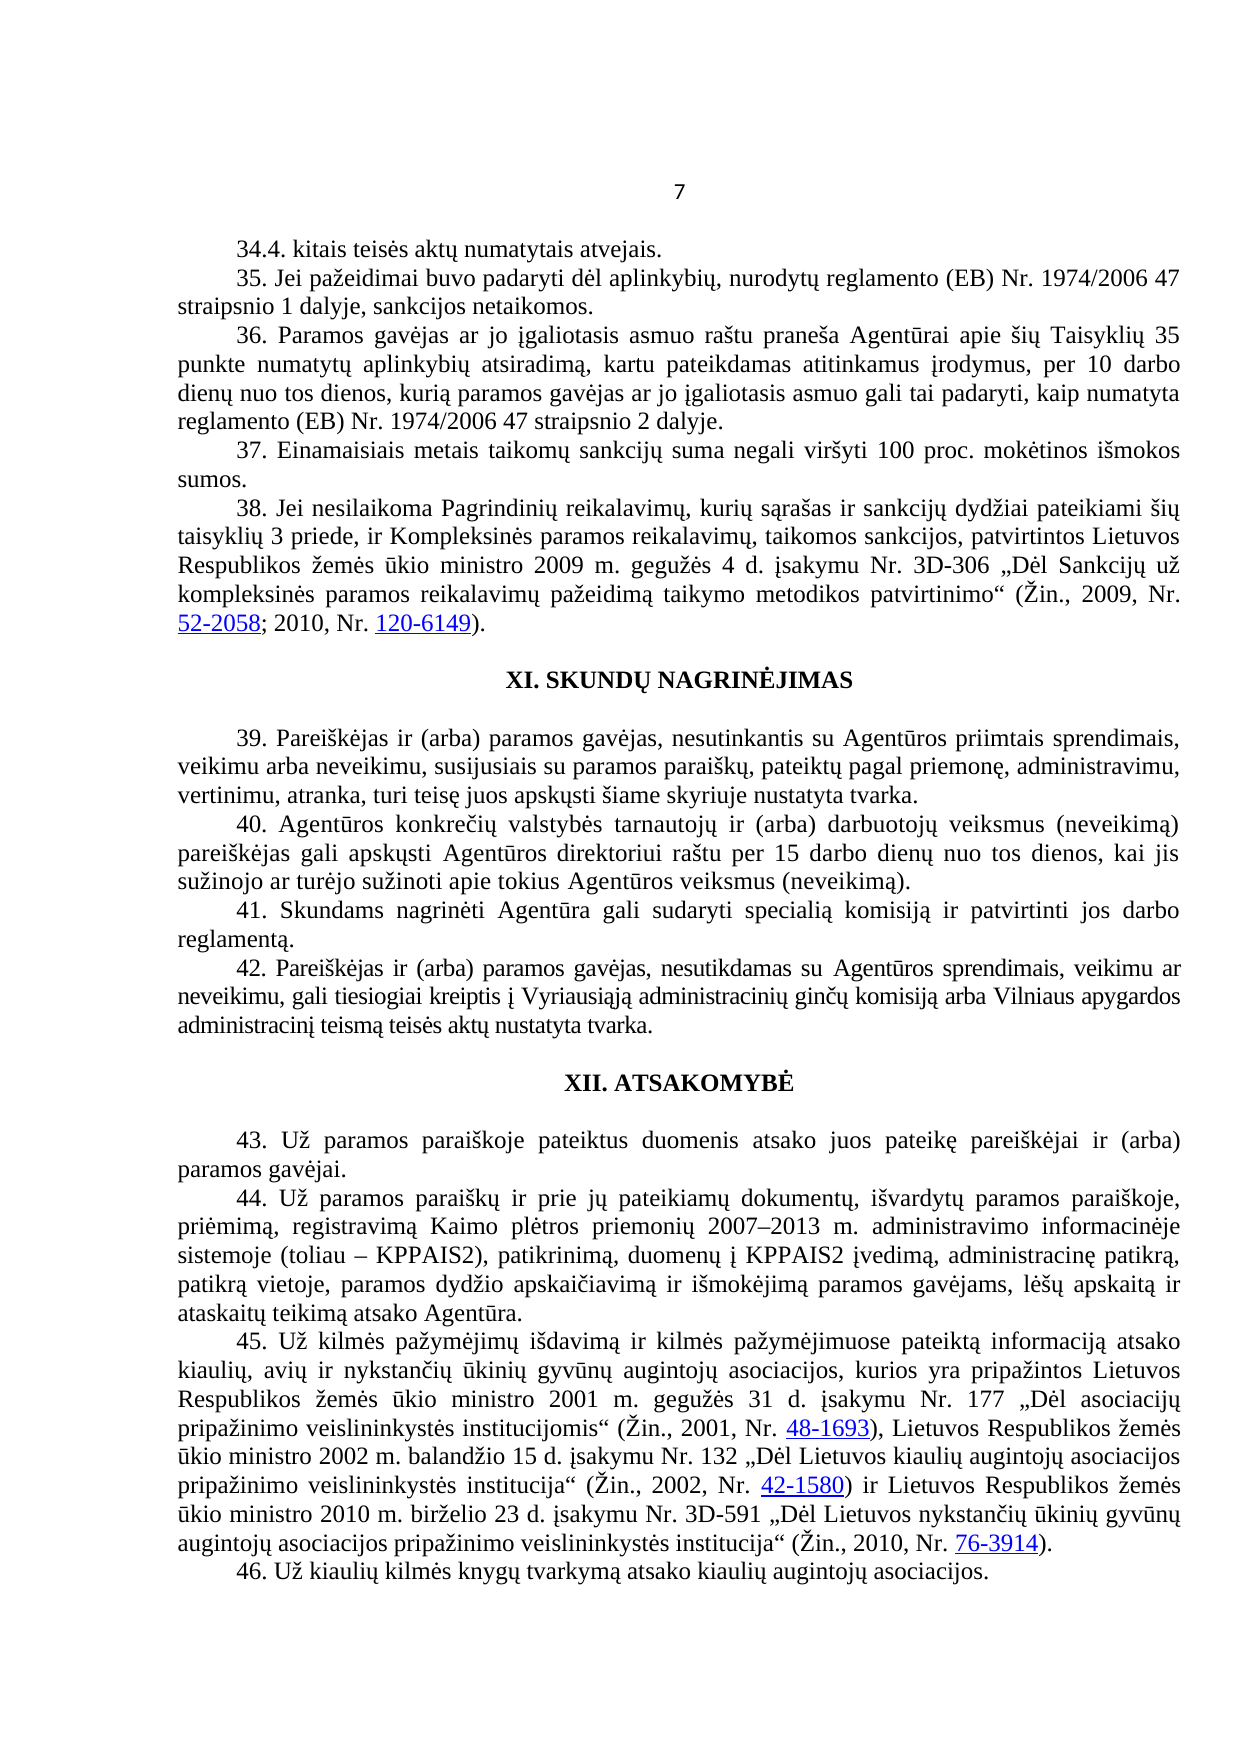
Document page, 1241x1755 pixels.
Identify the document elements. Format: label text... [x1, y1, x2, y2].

text 39. Pareiškėjas ir (arba) paramos gavėjas, nesutinkantis su Agentūros priimtais sprendimais, veikimu arba neveikimu, susijusiais su paramos paraiškų, pateiktų pagal priemonę, administravimu, vertinimu, atranka, turi teisę juos apskųsti šiame skyriuje nustatyta tvarka. [177, 723, 1181, 809]
text 38. Jei nesilaikoma Pagrindinių reikalavimų, kurių sąrašas ir sankcijų dydžiai pateikiami šių taisyklių 3 priede, ir Kompleksinės paramos reikalavimų, taikomos sankcijos, patvirtintos Lietuvos Respublikos žemės ūkio ministro 2009 m. gegužės 4 d. įsakymu Nr. 3D-306 „Dėl Sankcijų už kompleksinės paramos reikalavimų pažeidimą taikymo metodikos patvirtinimo“ (Žin., 2009, Nr. 52-2058; 2010, Nr. 120-6149). [177, 493, 1181, 636]
text 35. Jei pažeidimai buvo padaryti dėl aplinkybių, nurodytų reglamento (EB) Nr. 1974/2006 47 straipsnio 1 dalyje, sankcijos netaikomos. [177, 263, 1181, 320]
text 37. Einamaisiais metais taikomų sankcijų suma negali viršyti 100 proc. mokėtinos išmokos sumos. [177, 435, 1181, 493]
text XII. ATSAKOMYBĖ [177, 1068, 1181, 1096]
text 34.4. kitais teisės aktų numatytais atvejais. [177, 234, 1181, 263]
text 44. Už paramos paraiškų ir prie jų pateikiamų dokumentų, išvardytų paramos paraiškoje, priėmimą, registravimą Kaimo plėtros priemonių 2007–2013 m. administravimo informacinėje sistemoje (toliau – KPPAIS2), patikrinimą, duomenų į KPPAIS2 įvedimą, administracinę patikrą, patikrą vietoje, paramos dydžio apskaičiavimą ir išmokėjimą paramos gavėjams, lėšų apskaitą ir ataskaitų teikimą atsako Agentūra. [177, 1183, 1181, 1326]
text 36. Paramos gavėjas ar jo įgaliotasis asmuo raštu praneša Agentūrai apie šių Taisyklių 35 punkte numatytų aplinkybių atsiradimą, kartu pateikdamas atitinkamus įrodymus, per 10 darbo dienų nuo tos dienos, kurią paramos gavėjas ar jo įgaliotasis asmuo gali tai padaryti, kaip numatyta reglamento (EB) Nr. 1974/2006 47 straipsnio 2 dalyje. [177, 320, 1181, 435]
text 43. Už paramos paraiškoje pateiktus duomenis atsako juos pateikę pareiškėjai ir (arba) paramos gavėjai. [177, 1125, 1181, 1183]
text 41. Skundams nagrinėti Agentūra gali sudaryti specialią komisiją ir patvirtinti jos darbo reglamentą. [177, 895, 1181, 953]
text 46. Už kiaulių kilmės knygų tvarkymą atsako kiaulių augintojų asociacijos. [177, 1556, 1181, 1585]
text 42. Pareiškėjas ir (arba) paramos gavėjas, nesutikdamas su Agentūros sprendimais, veikimu ar neveikimu, gali tiesiogiai kreiptis į Vyriausiąją administracinių ginčų komisiją arba Vilniaus apygardos administracinį teismą teisės aktų nustatyta tvarka. [177, 953, 1181, 1039]
text XI. SKUNDŲ NAGRINĖJIMAS [177, 665, 1181, 694]
text 40. Agentūros konkrečių valstybės tarnautojų ir (arba) darbuotojų veiksmus (neveikimą) pareiškėjas gali apskųsti Agentūros direktoriui raštu per 15 darbo dienų nuo tos dienos, kai jis sužinojo ar turėjo sužinoti apie tokius Agentūros veiksmus (neveikimą). [177, 809, 1181, 895]
text 45. Už kilmės pažymėjimų išdavimą ir kilmės pažymėjimuose pateiktą informaciją atsako kiaulių, avių ir nykstančių ūkinių gyvūnų augintojų asociacijos, kurios yra pripažintos Lietuvos Respublikos žemės ūkio ministro 2001 m. gegužės 31 d. įsakymu Nr. 177 „Dėl asociacijų pripažinimo veislininkystės institucijomis“ (Žin., 2001, Nr. 48-1693), Lietuvos Respublikos žemės ūkio ministro 2002 m. balandžio 15 d. įsakymu Nr. 132 „Dėl Lietuvos kiaulių augintojų asociacijos pripažinimo veislininkystės institucija“ (Žin., 2002, Nr. 42-1580) ir Lietuvos Respublikos žemės ūkio ministro 2010 m. birželio 23 d. įsakymu Nr. 3D-591 „Dėl Lietuvos nykstančių ūkinių gyvūnų augintojų asociacijos pripažinimo veislininkystės institucija“ (Žin., 2010, Nr. 76-3914). [177, 1326, 1181, 1556]
